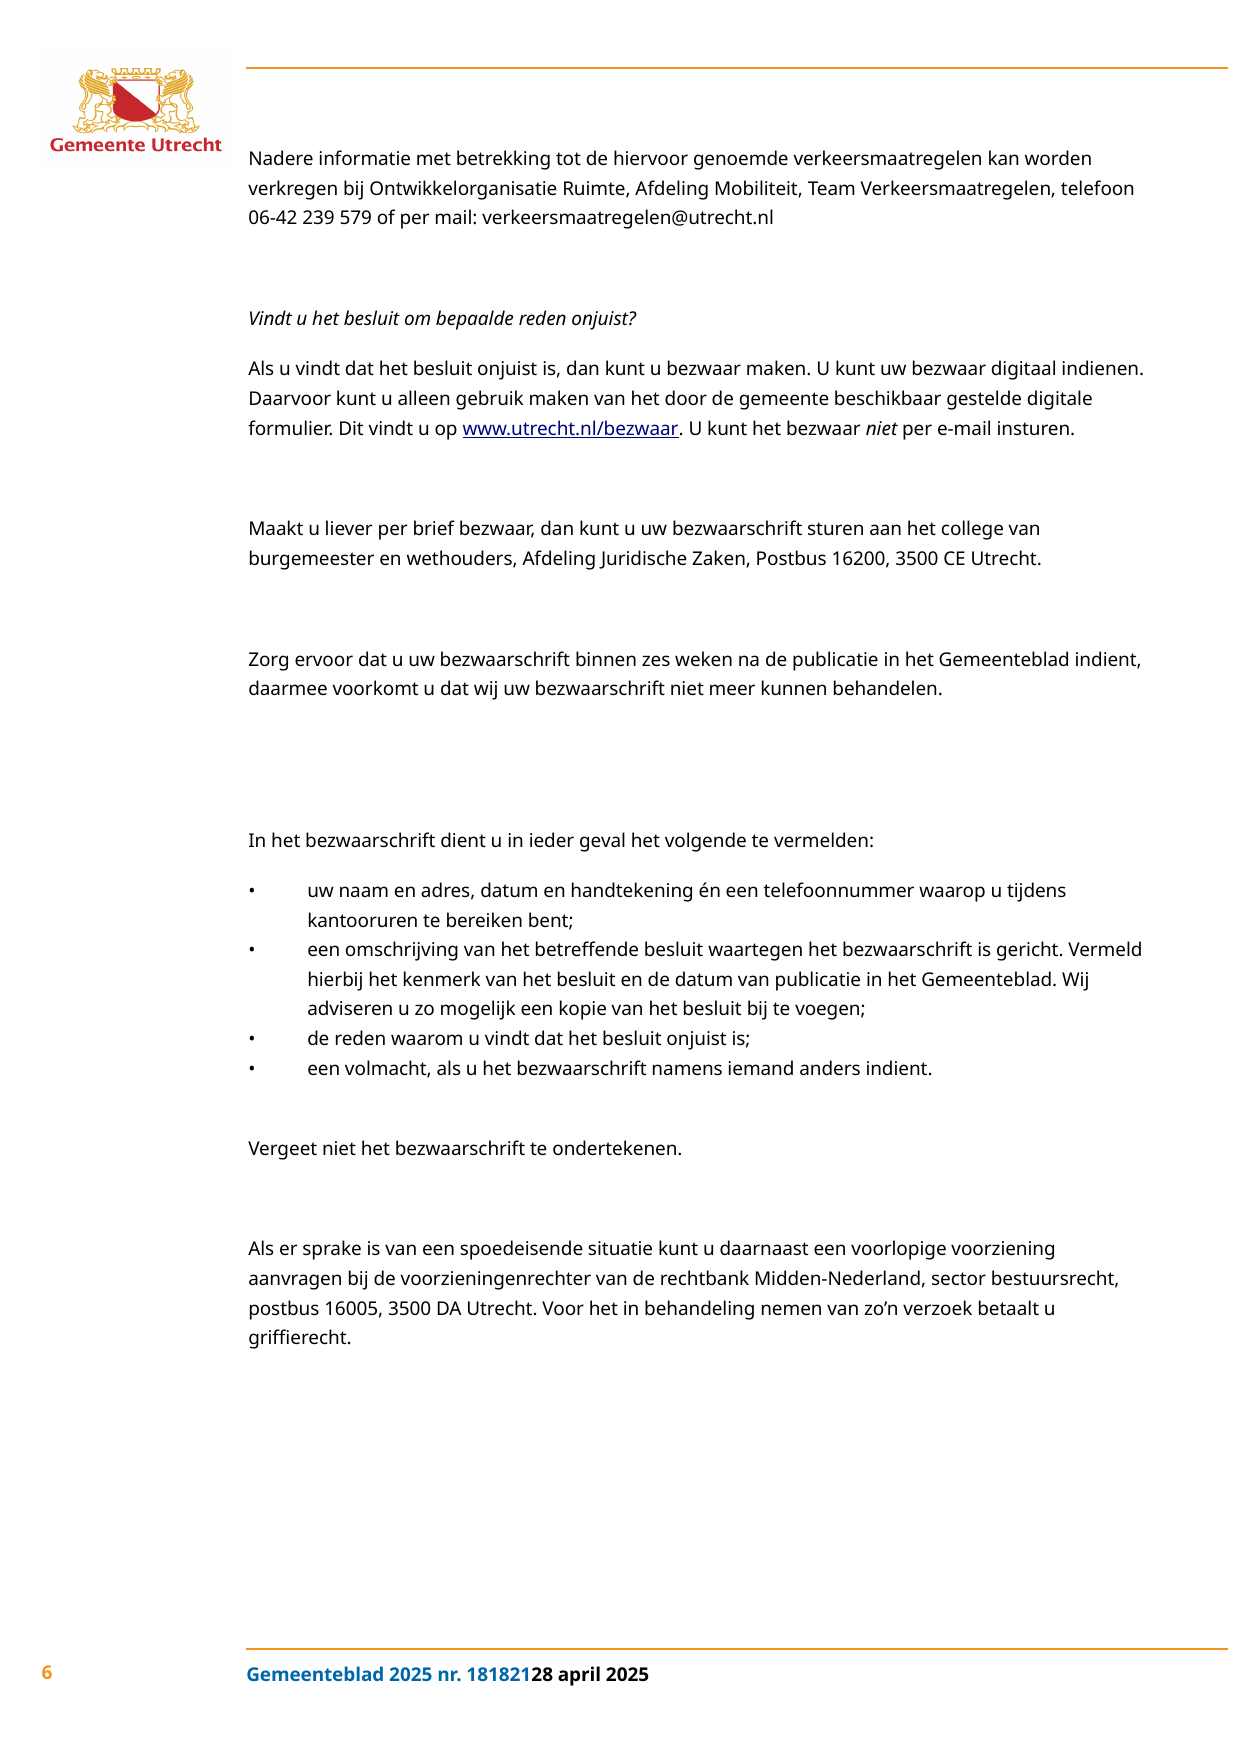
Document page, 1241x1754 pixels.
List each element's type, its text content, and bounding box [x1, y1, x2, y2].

list een omschrijving van het betreffende besluit waartegen het bezwaarschrift is gericht. Vermeld hierbij het kenmerk van het besluit en de datum van publicatie in het Gemeenteblad. Wij adviseren u zo mogelijk een kopie van het besluit bij te voegen; [248, 936, 1152, 1021]
list een volmacht, als u het bezwaarschrift namens iemand anders indient. [248, 1055, 1152, 1081]
list uw naam en adres, datum en handtekening én een telefoonnummer waarop u tijdens kantooruren te bereiken bent; [248, 877, 1152, 933]
text Als er sprake is van een spoedeisende situatie kunt u daarnaast een voorlopige voorziening aanvragen bij de voorzieningenrechter van de rechtbank Midden-Nederland, sector bestuursrecht, postbus 16005, 3500 DA Utrecht. Voor het in behandeling nemen van zo’n verzoek betaalt u griffierecht. [248, 1236, 1152, 1350]
text Zorg ervoor dat u uw bezwaarschrift binnen zes weken na de publicatie in het Gemeenteblad indient, daarmee voorkomt u dat wij uw bezwaarschrift niet meer kunnen behandelen. [248, 646, 1152, 701]
text Nadere informatie met betrekking tot de hiervoor genoemde verkeersmaatregelen kan worden verkregen bij Ontwikkelorganisatie Ruimte, Afdeling Mobiliteit, Team Verkeersmaatregelen, telefoon 06-42 239 579 of per mail: verkeersmaatregelen@utrecht.nl [248, 145, 1152, 230]
picture [41, 47, 231, 172]
list de reden waarom u vindt dat het besluit onjuist is; [248, 1025, 1152, 1051]
text Als u vindt dat het besluit onjuist is, dan kunt u bezwaar maken. U kunt uw bezwaar digitaal indienen. Daarvoor kunt u alleen gebruik maken van het door de gemeente beschikbaar gestelde digitale formulier. Dit vindt u op www.utrecht.nl/bezwaar. U kunt het bezwaar niet per e-mail insturen. [248, 356, 1152, 441]
text Vindt u het besluit om bepaalde reden onjuist? [248, 305, 1152, 331]
text In het bezwaarschrift dient u in ieder geval het volgende te vermelden: [248, 827, 1152, 853]
text Vergeet niet het bezwaarschrift te ondertekenen. [248, 1135, 1152, 1161]
text Maakt u liever per brief bezwaar, dan kunt u uw bezwaarschrift sturen aan het college van burgemeester en wethouders, Afdeling Juridische Zaken, Postbus 16200, 3500 CE Utrecht. [248, 516, 1152, 571]
